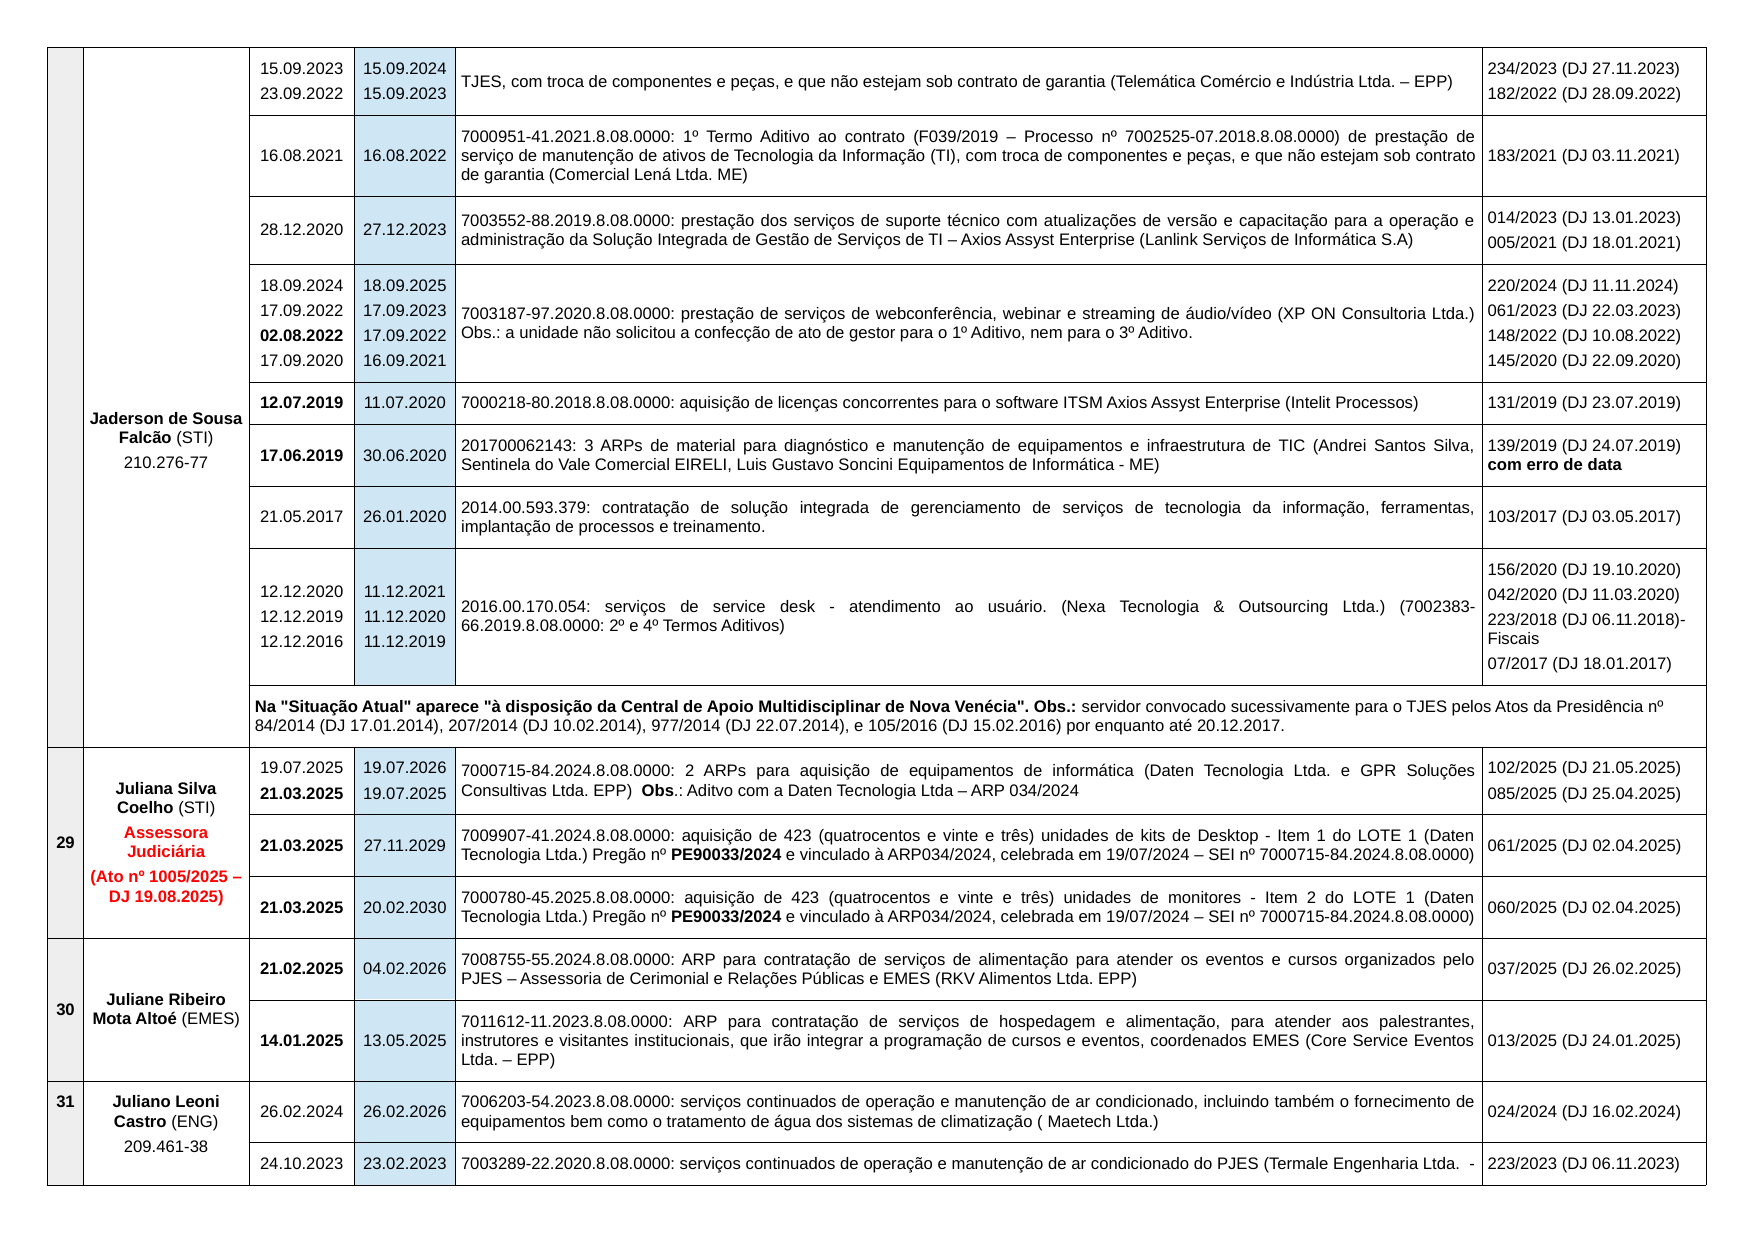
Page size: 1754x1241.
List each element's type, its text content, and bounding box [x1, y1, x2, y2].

table_cell 7003187-97.2020.8.08.0000: prestação de serviços de webconferência, webinar e streaming de áudio/vídeo (XP ON Consultoria Ltda.) Obs.: a unidade não solicitou a confecção de ato de gestor para o 1º Aditivo, nem para o 3º Aditivo. [456, 265, 1482, 382]
table_cell 7006203-54.2023.8.08.0000: serviços continuados de operação e manutenção de ar condicionado, incluindo também o fornecimento de equipamentos bem como o tratamento de água dos sistemas de climatização ( Maetech Ltda.) [456, 1082, 1482, 1142]
table_cell Jaderson de Sousa Falcão (STI) 210.276-77 [84, 48, 249, 747]
table_cell 2014.00.593.379: contratação de solução integrada de gerenciamento de serviços de tecnologia da informação, ferramentas, implantação de processos e treinamento. [456, 487, 1482, 548]
table_cell 12.12.2020 12.12.2019 12.12.2016 [250, 549, 354, 685]
table_cell 223/2023 (DJ 06.11.2023) [1483, 1143, 1706, 1185]
table_cell TJES, com troca de componentes e peças, e que não estejam sob contrato de garantia (Telemática Comércio e Indústria Ltda. – EPP) [456, 48, 1482, 115]
table_cell Juliana Silva Coelho (STI) Assessora Judiciária (Ato nº 1005/2025 – DJ 19.08.2025) [84, 748, 249, 938]
table_cell 20.02.2030 [355, 877, 455, 938]
table_cell 156/2020 (DJ 19.10.2020) 042/2020 (DJ 11.03.2020) 223/2018 (DJ 06.11.2018)- Fiscais 07/2017 (DJ 18.01.2017) [1483, 549, 1706, 685]
table_cell [48, 48, 83, 747]
table_cell 26.02.2024 [250, 1082, 354, 1142]
table_cell 15.09.2023 23.09.2022 [250, 48, 354, 115]
table_cell 31 [48, 1082, 83, 1185]
table_cell 19.07.2025 21.03.2025 [250, 748, 354, 814]
table_cell Na "Situação Atual" aparece "à disposição da Central de Apoio Multidisciplinar de Nova Venécia". Obs.: servidor convocado sucessivamente para o TJES pelos Atos da Presidência nº 84/2014 (DJ 17.01.2014), 207/2014 (DJ 10.02.2014), 977/2014 (DJ 22.07.2014), e 105/2016 (DJ 15.02.2016) por enquanto até 20.12.2017. [250, 686, 1706, 747]
table_cell 21.05.2017 [250, 487, 354, 548]
table_cell 14.01.2025 [250, 1001, 354, 1081]
table_cell 04.02.2026 [355, 939, 455, 999]
table_cell 16.08.2021 [250, 116, 354, 196]
table_cell 7000218-80.2018.8.08.0000: aquisição de licenças concorrentes para o software ITSM Axios Assyst Enterprise (Intelit Processos) [456, 383, 1482, 424]
table_cell 30.06.2020 [355, 425, 455, 486]
table_cell Juliano Leoni Castro (ENG) 209.461-38 [84, 1082, 249, 1185]
table_cell 21.03.2025 [250, 877, 354, 938]
table_cell 060/2025 (DJ 02.04.2025) [1483, 877, 1706, 938]
table_cell 13.05.2025 [355, 1001, 455, 1081]
table_cell 11.07.2020 [355, 383, 455, 424]
table_cell 2016.00.170.054: serviços de service desk - atendimento ao usuário. (Nexa Tecnologia & Outsourcing Ltda.) (7002383-66.2019.8.08.0000: 2º e 4º Termos Aditivos) [456, 549, 1482, 685]
table_cell 7011612-11.2023.8.08.0000: ARP para contratação de serviços de hospedagem e alimentação, para atender aos palestrantes, instrutores e visitantes institucionais, que irão integrar a programação de cursos e eventos, coordenados EMES (Core Service Eventos Ltda. – EPP) [456, 1001, 1482, 1081]
table_cell 7003552-88.2019.8.08.0000: prestação dos serviços de suporte técnico com atualizações de versão e capacitação para a operação e administração da Solução Integrada de Gestão de Serviços de TI – Axios Assyst Enterprise (Lanlink Serviços de Informática S.A) [456, 197, 1482, 264]
table_cell 30 [48, 939, 83, 1081]
table_cell 7008755-55.2024.8.08.0000: ARP para contratação de serviços de alimentação para atender os eventos e cursos organizados pelo PJES – Assessoria de Cerimonial e Relações Públicas e EMES (RKV Alimentos Ltda. EPP) [456, 939, 1482, 999]
table_cell 27.11.2029 [355, 815, 455, 876]
table_cell 7003289-22.2020.8.08.0000: serviços continuados de operação e manutenção de ar condicionado do PJES (Termale Engenharia Ltda. [456, 1143, 1482, 1185]
table_cell 7000780-45.2025.8.08.0000: aquisição de 423 (quatrocentos e vinte e três) unidades de monitores - Item 2 do LOTE 1 (Daten Tecnologia Ltda.) Pregão nº PE90033/2024 e vinculado à ARP034/2024, celebrada em 19/07/2024 – SEI nº 7000715-84.2024.8.08.0000) [456, 877, 1482, 938]
table_cell 201700062143: 3 ARPs de material para diagnóstico e manutenção de equipamentos e infraestrutura de TIC (Andrei Santos Silva, Sentinela do Vale Comercial EIRELI, Luis Gustavo Soncini Equipamentos de Informática - ME) [456, 425, 1482, 486]
table_cell 18.09.2024 17.09.2022 02.08.2022 17.09.2020 [250, 265, 354, 382]
table_cell 19.07.2026 19.07.2025 [355, 748, 455, 814]
table_cell 11.12.2021 11.12.2020 11.12.2019 [355, 549, 455, 685]
table_cell 17.06.2019 [250, 425, 354, 486]
table_cell 26.01.2020 [355, 487, 455, 548]
table_cell 131/2019 (DJ 23.07.2019) [1483, 383, 1706, 424]
table_cell 12.07.2019 [250, 383, 354, 424]
table_cell 21.02.2025 [250, 939, 354, 999]
table_cell 061/2025 (DJ 02.04.2025) [1483, 815, 1706, 876]
table_cell 27.12.2023 [355, 197, 455, 264]
table_cell 013/2025 (DJ 24.01.2025) [1483, 1001, 1706, 1081]
table_cell 15.09.2024 15.09.2023 [355, 48, 455, 115]
table_cell 7000715-84.2024.8.08.0000: 2 ARPs para aquisição de equipamentos de informática (Daten Tecnologia Ltda. e GPR Soluções Consultivas Ltda. EPP) Obs.: Aditvo com a Daten Tecnologia Ltda – ARP 034/2024 [456, 748, 1482, 814]
table_cell 24.10.2023 [250, 1143, 354, 1185]
table_cell 103/2017 (DJ 03.05.2017) [1483, 487, 1706, 548]
table_cell 102/2025 (DJ 21.05.2025) 085/2025 (DJ 25.04.2025) [1483, 748, 1706, 814]
table_cell 024/2024 (DJ 16.02.2024) [1483, 1082, 1706, 1142]
table_cell 28.12.2020 [250, 197, 354, 264]
table_cell 7000951-41.2021.8.08.0000: 1º Termo Aditivo ao contrato (F039/2019 – Processo nº 7002525-07.2018.8.08.0000) de prestação de serviço de manutenção de ativos de Tecnologia da Informação (TI), com troca de componentes e peças, e que não estejam sob contrato de garantia (Comercial Lená Ltda. ME) [456, 116, 1482, 196]
table_cell 139/2019 (DJ 24.07.2019) com erro de data [1483, 425, 1706, 486]
table_cell 29 [48, 748, 83, 938]
table_cell 014/2023 (DJ 13.01.2023) 005/2021 (DJ 18.01.2021) [1483, 197, 1706, 264]
table_cell 16.08.2022 [355, 116, 455, 196]
table_cell 21.03.2025 [250, 815, 354, 876]
table_cell 18.09.2025 17.09.2023 17.09.2022 16.09.2021 [355, 265, 455, 382]
table_cell 23.02.2023 [355, 1143, 455, 1185]
table_cell Juliane Ribeiro Mota Altoé (EMES) [84, 939, 249, 1081]
table_cell 037/2025 (DJ 26.02.2025) [1483, 939, 1706, 999]
table_cell 220/2024 (DJ 11.11.2024) 061/2023 (DJ 22.03.2023) 148/2022 (DJ 10.08.2022) 145/2020 (DJ 22.09.2020) [1483, 265, 1706, 382]
table_cell 234/2023 (DJ 27.11.2023) 182/2022 (DJ 28.09.2022) [1483, 48, 1706, 115]
table_cell 7009907-41.2024.8.08.0000: aquisição de 423 (quatrocentos e vinte e três) unidades de kits de Desktop - Item 1 do LOTE 1 (Daten Tecnologia Ltda.) Pregão nº PE90033/2024 e vinculado à ARP034/2024, celebrada em 19/07/2024 – SEI nº 7000715-84.2024.8.08.0000) [456, 815, 1482, 876]
table_cell 26.02.2026 [355, 1082, 455, 1142]
table_cell 183/2021 (DJ 03.11.2021) [1483, 116, 1706, 196]
